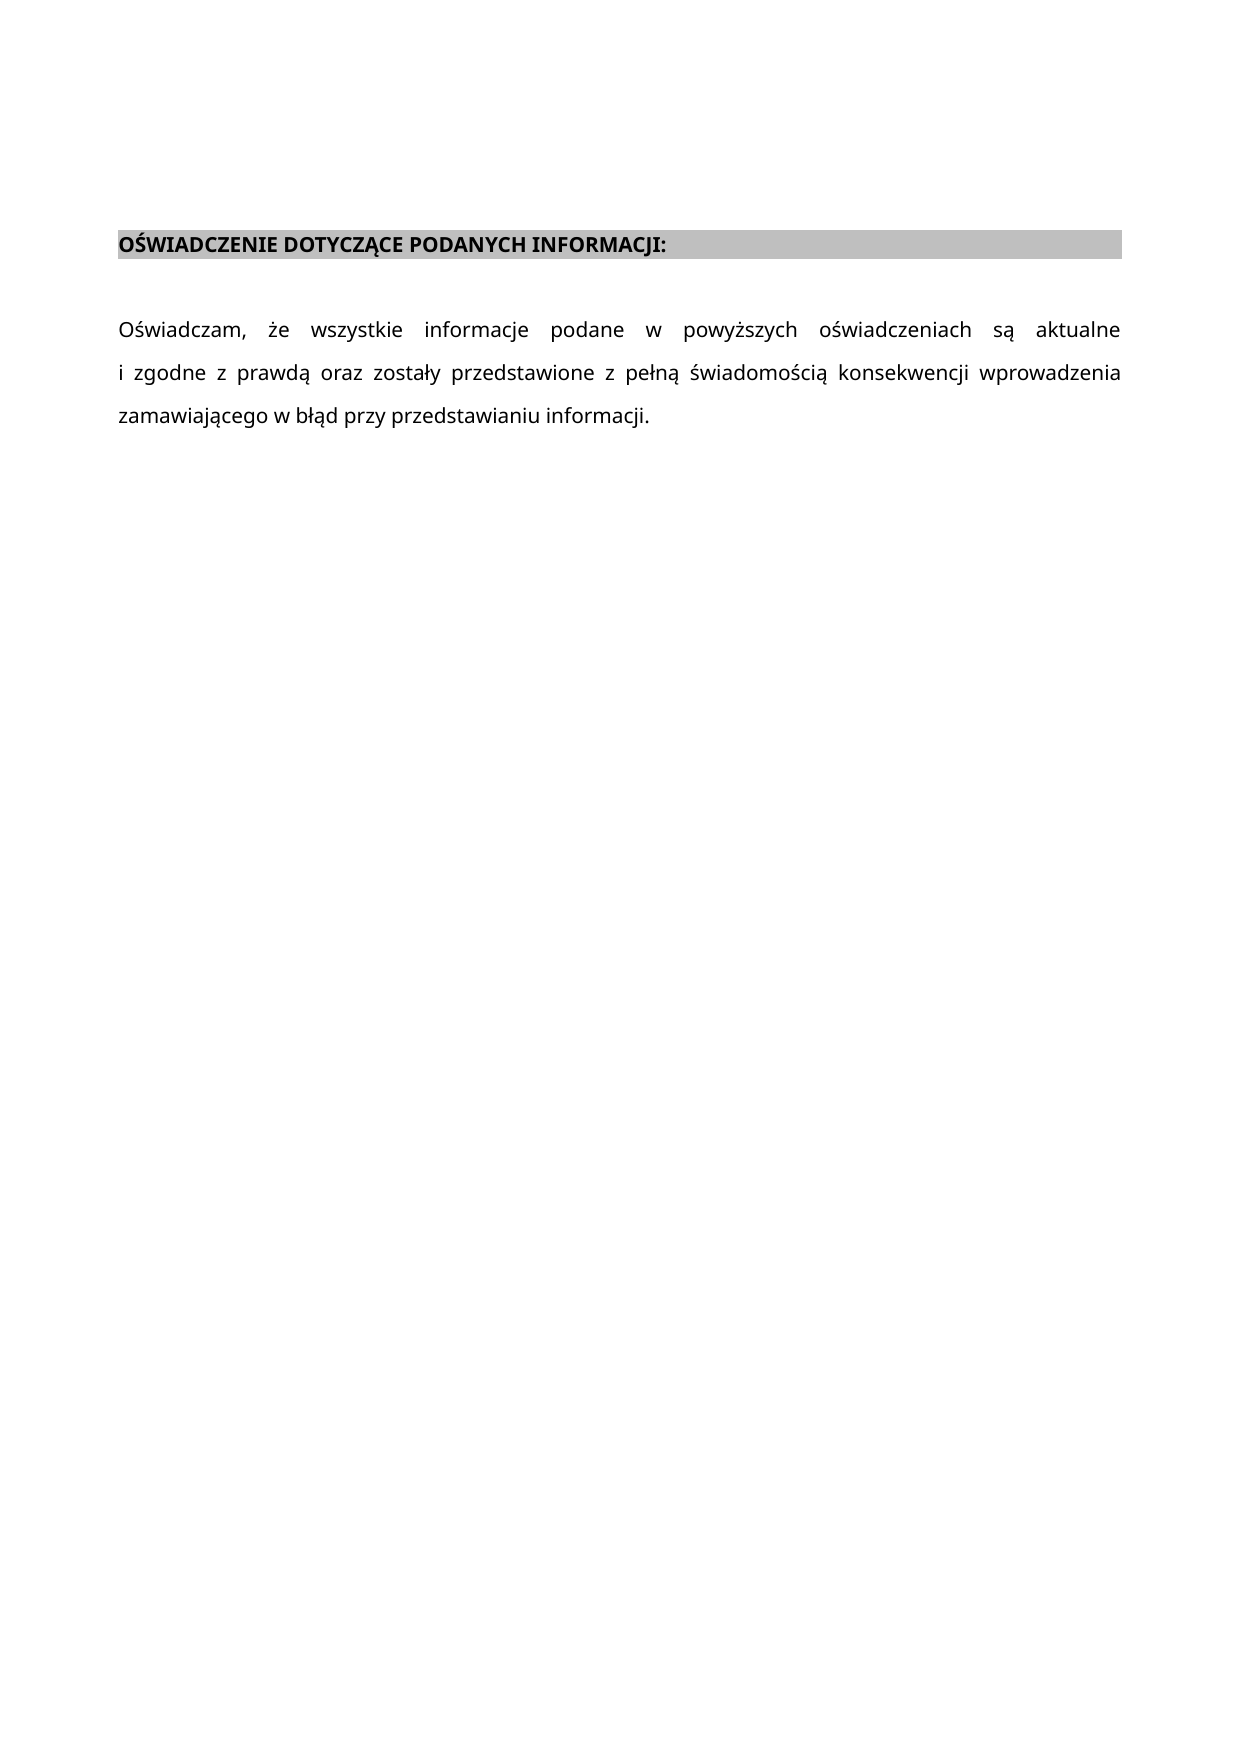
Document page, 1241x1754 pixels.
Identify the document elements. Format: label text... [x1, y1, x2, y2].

text Oświadczam, że wszystkie informacje podane w powyższych oświadczeniach są aktualne i zgodne z prawdą oraz zostały przedstawione z pełną świadomością konsekwencji wprowadzenia zamawiającego w błąd przy przedstawianiu informacji. [118, 316, 1122, 429]
text OŚWIADCZENIE DOTYCZĄCE PODANYCH INFORMACJI: [118, 230, 1122, 259]
